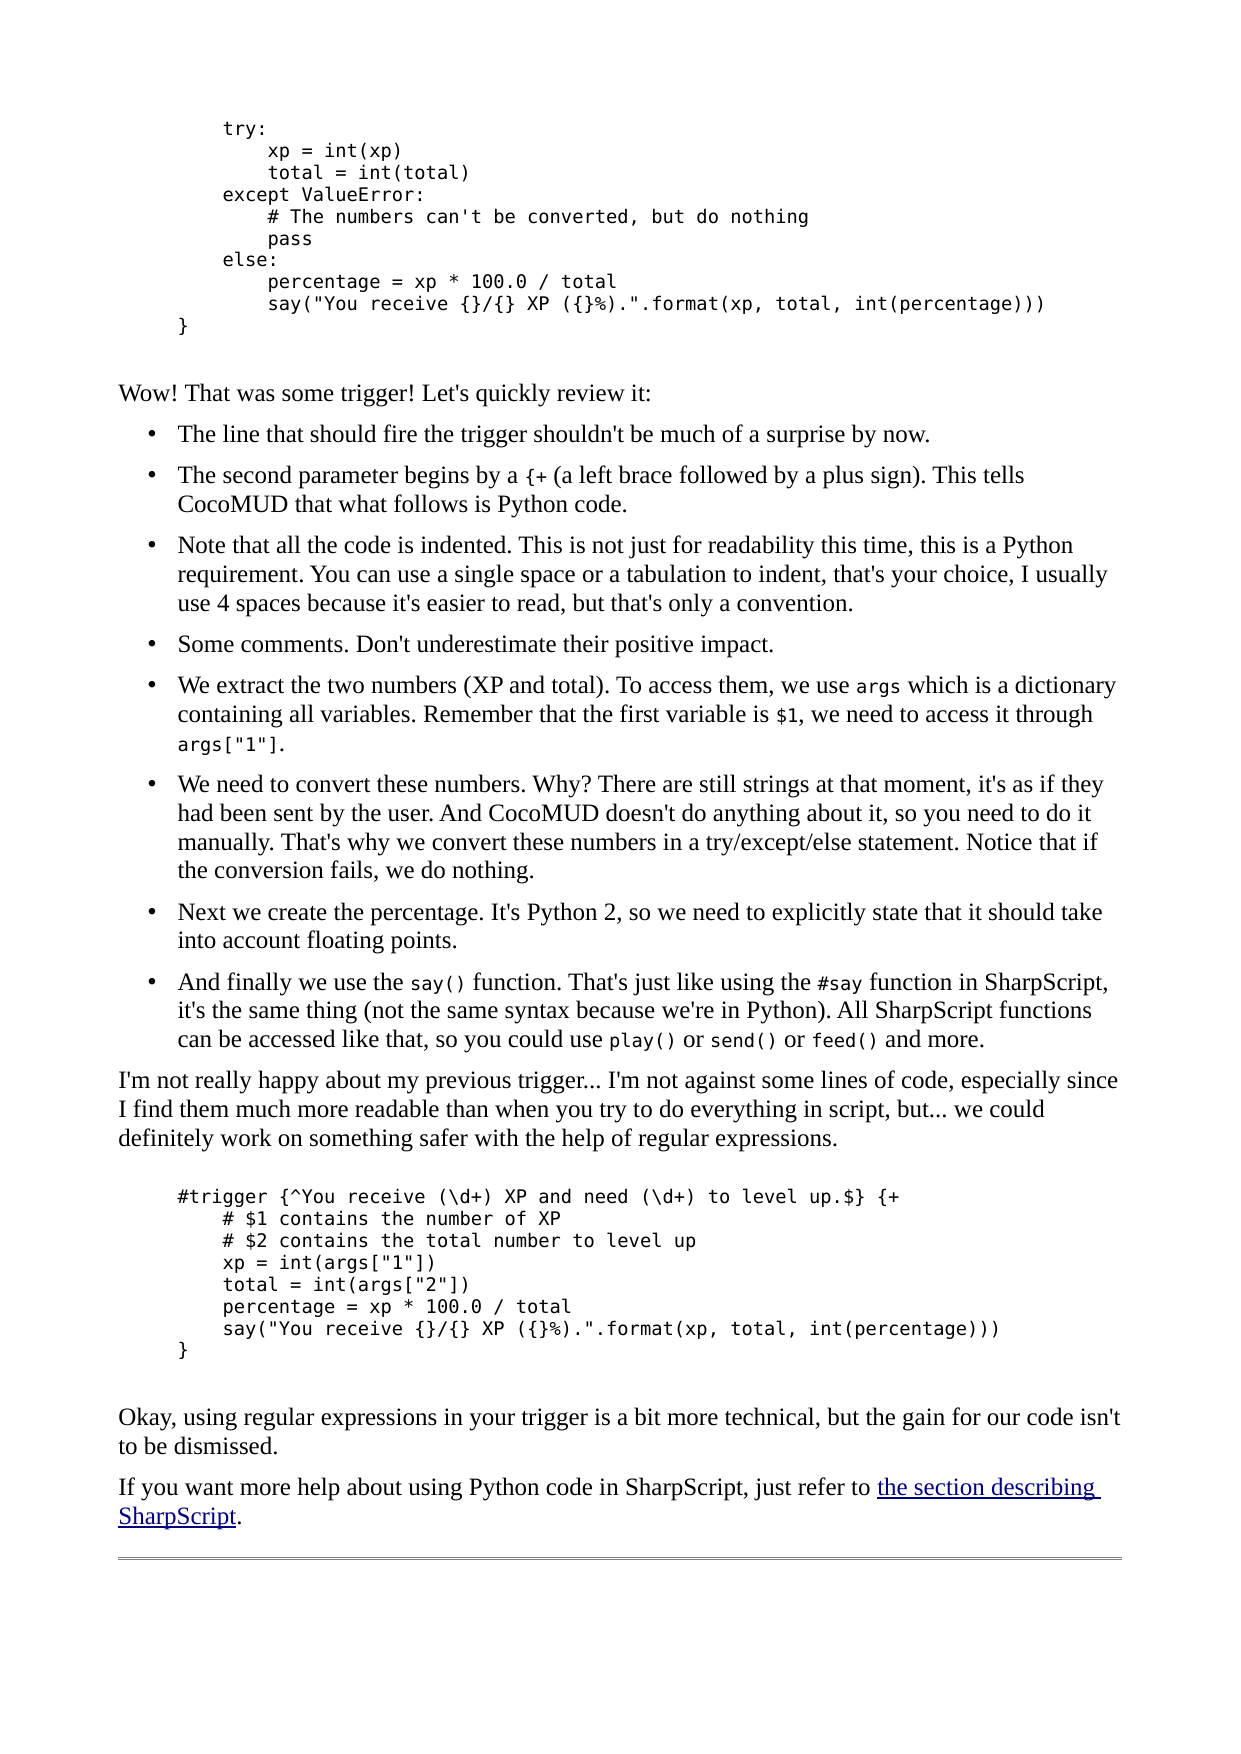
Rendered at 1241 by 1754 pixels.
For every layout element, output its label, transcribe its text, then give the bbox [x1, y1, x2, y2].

text If you want more help about using Python code in SharpScript, just refer to the section describing SharpScript. [118, 1472, 1122, 1530]
text try: xp = int(xp) total = int(total) except ValueError: # The numbers can't be converted, but do nothing pass else: percentage = xp * 100.0 / total say("You receive {}/{} XP ({}%).".format(xp, total, int(percentage))) } [177, 118, 1063, 337]
list Note that all the code is indented. This is not just for readability this time, this is a Python requirement. You can use a single space or a tabulation to indent, that's your choice, I usually use 4 spaces because it's easier to read, but that's only a convention. [148, 531, 1122, 617]
list Some comments. Don't underestimate their positive impact. [148, 629, 1122, 658]
list And finally we use the say() function. That's just like using the #say function in SharpScript, it's the same thing (not the same syntax because we're in Python). All SharpScript functions can be accessed like that, so you could use play() or send() or feed() and more. [148, 967, 1122, 1053]
text Okay, using regular expressions in your trigger is a bit more technical, but the gain for our code isn't to be dismissed. [118, 1402, 1122, 1460]
text I'm not really happy about my previous trigger... I'm not against some lines of code, especially since I find them much more readable than when you try to do everything in script, but... we could definitely work on something safer with the help of regular expressions. [118, 1066, 1122, 1152]
list The second parameter begins by a {+ (a left brace followed by a plus sign). This tells CocoMUD that what follows is Python code. [148, 461, 1122, 518]
text #trigger {^You receive (\d+) XP and need (\d+) to level up.$} {+ # $1 contains the number of XP # $2 contains the total number to level up xp = int(args["1"]) total = int(args["2"]) percentage = xp * 100.0 / total say("You receive {}/{} XP ({}%).".format(xp, total, int(percentage))) } [177, 1164, 1063, 1361]
list We need to convert these numbers. Why? There are still strings at that moment, it's as if they had been sent by the user. And CocoMUD doesn't do anything about it, so you need to do it manually. That's why we convert these numbers in a try/except/else statement. Notice that if the conversion fails, we do nothing. [148, 769, 1122, 884]
list We extract the two numbers (XP and total). To access them, we use args which is a dictionary containing all variables. Remember that the first variable is $1, we need to access it through args["1"]. [148, 671, 1122, 757]
list Next we create the percentage. It's Python 2, so we need to explicitly state that it should take into account floating points. [148, 897, 1122, 954]
text Wow! That was some trigger! Let's quickly review it: [118, 378, 1122, 407]
list The line that should fire the trigger shouldn't be much of a surprise by now. [148, 419, 1122, 448]
